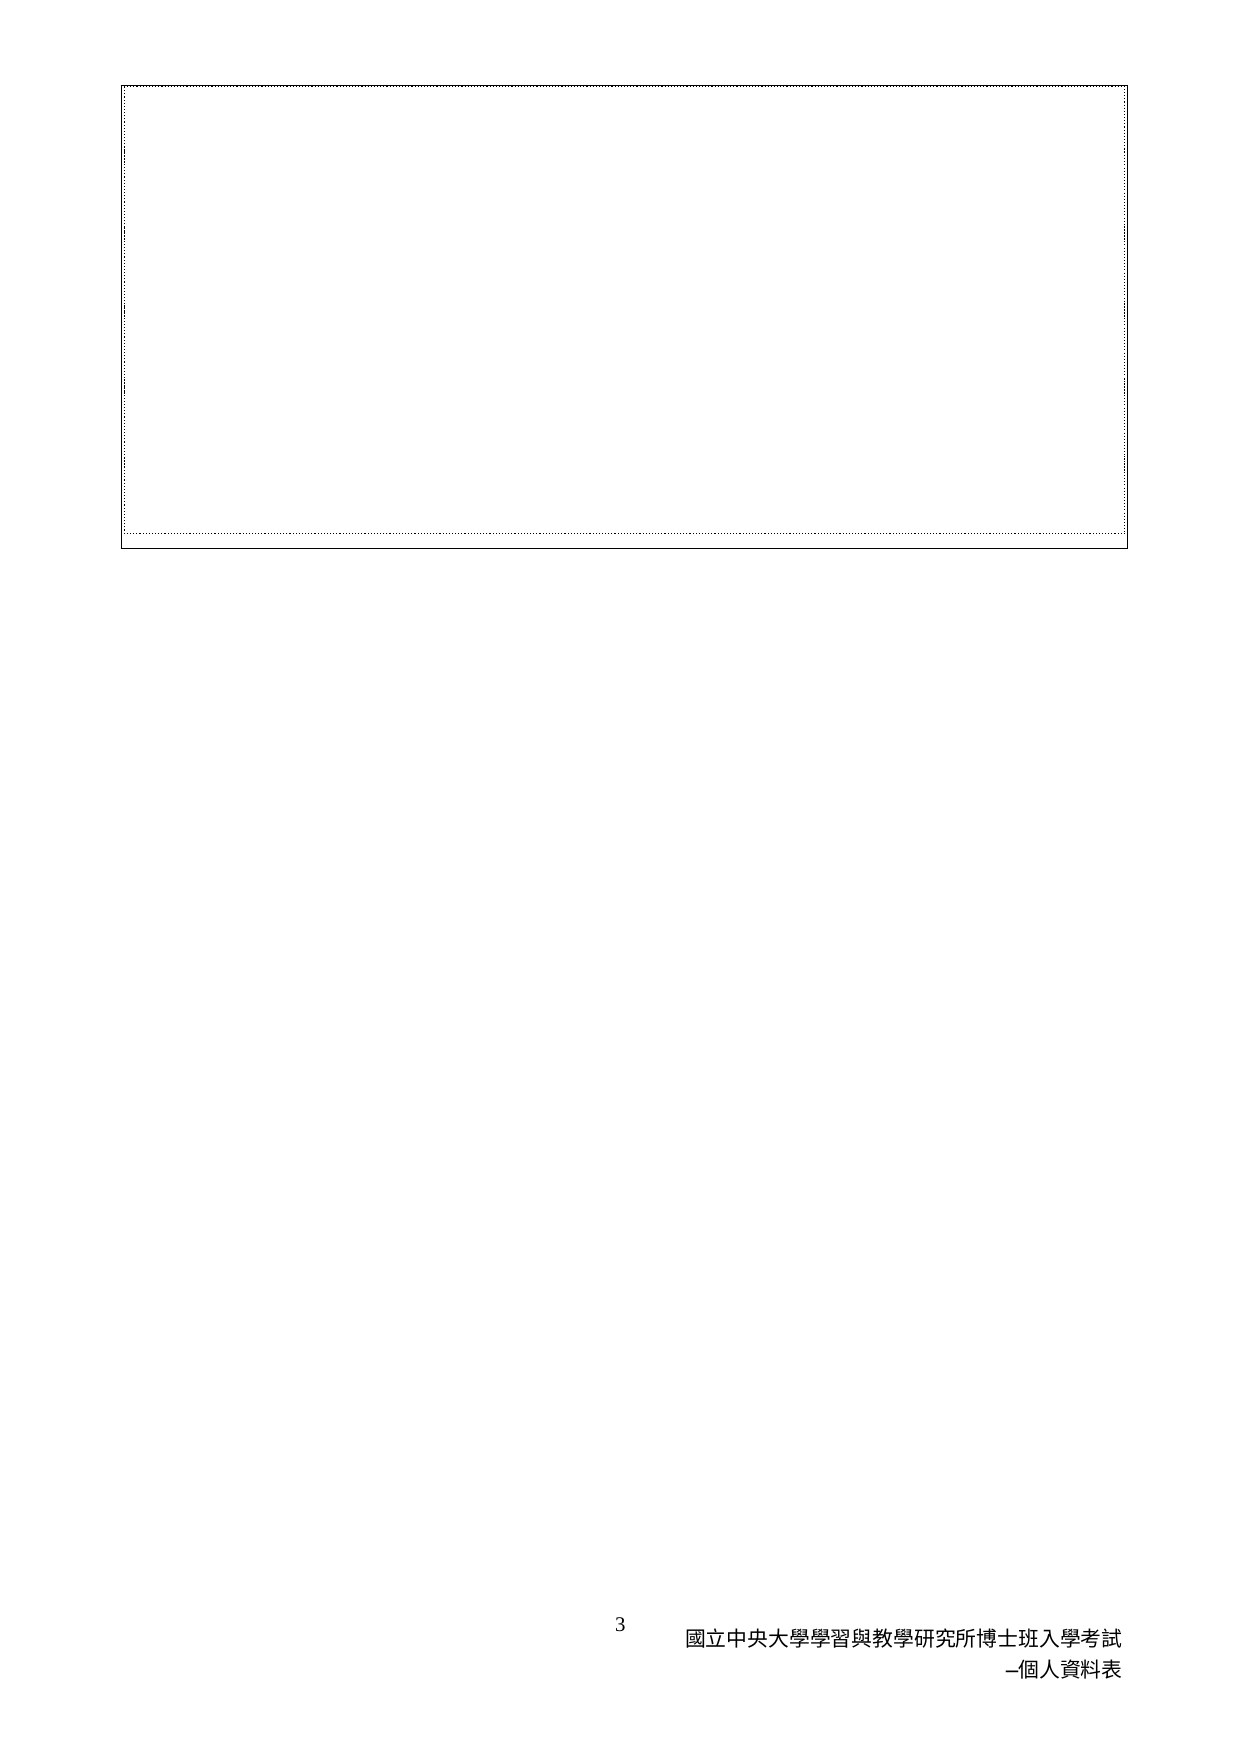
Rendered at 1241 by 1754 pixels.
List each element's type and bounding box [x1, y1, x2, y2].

table_header [122, 86, 1127, 548]
